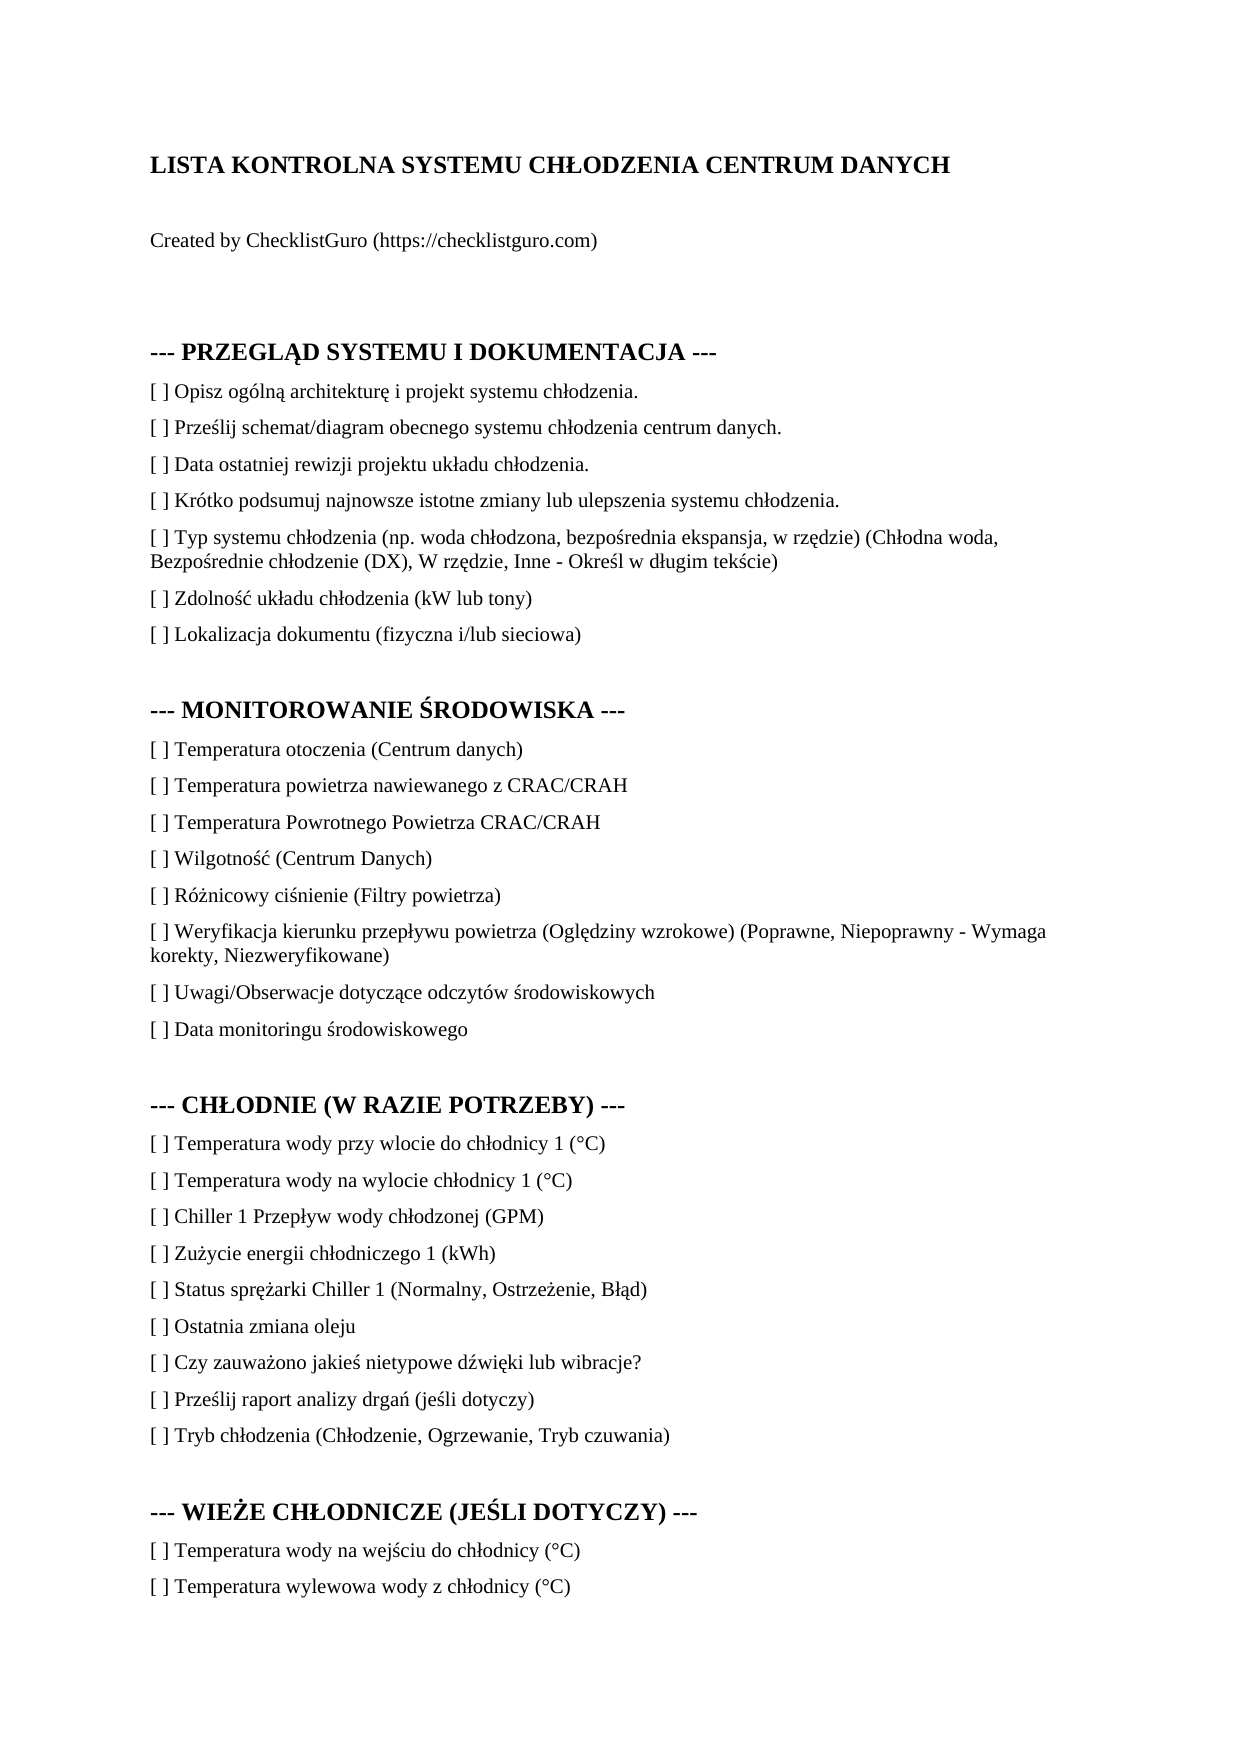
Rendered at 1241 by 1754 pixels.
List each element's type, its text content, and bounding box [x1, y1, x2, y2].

text [ ] Prześlij raport analizy drgań (jeśli dotyczy) [150, 1387, 1090, 1411]
text [ ] Temperatura wody przy wlocie do chłodnicy 1 (°C) [150, 1131, 1090, 1155]
text [ ] Opisz ogólną architekturę i projekt systemu chłodzenia. [150, 379, 1090, 403]
text [ ] Typ systemu chłodzenia (np. woda chłodzona, bezpośrednia ekspansja, w rzędzie) (Chłodna woda, Bezpośrednie chłodzenie (DX), W rzędzie, Inne - Określ w długim tekście) [150, 525, 1090, 573]
text [ ] Temperatura Powrotnego Powietrza CRAC/CRAH [150, 810, 1090, 834]
text [ ] Temperatura wody na wejściu do chłodnicy (°C) [150, 1538, 1090, 1562]
text [ ] Temperatura powietrza nawiewanego z CRAC/CRAH [150, 773, 1090, 797]
text [ ] Weryfikacja kierunku przepływu powietrza (Oględziny wzrokowe) (Poprawne, Niepoprawny - Wymaga korekty, Niezweryfikowane) [150, 919, 1090, 967]
text [ ] Wilgotność (Centrum Danych) [150, 846, 1090, 870]
text [ ] Zużycie energii chłodniczego 1 (kWh) [150, 1241, 1090, 1265]
text [ ] Uwagi/Obserwacje dotyczące odczytów środowiskowych [150, 980, 1090, 1004]
text [ ] Data ostatniej rewizji projektu układu chłodzenia. [150, 452, 1090, 476]
text [ ] Status sprężarki Chiller 1 (Normalny, Ostrzeżenie, Błąd) [150, 1277, 1090, 1301]
text [ ] Różnicowy ciśnienie (Filtry powietrza) [150, 883, 1090, 907]
text [ ] Chiller 1 Przepływ wody chłodzonej (GPM) [150, 1204, 1090, 1228]
text [ ] Prześlij schemat/diagram obecnego systemu chłodzenia centrum danych. [150, 415, 1090, 439]
text --- PRZEGLĄD SYSTEMU I DOKUMENTACJA --- [150, 337, 1090, 366]
text --- MONITOROWANIE ŚRODOWISKA --- [150, 695, 1090, 724]
text [ ] Lokalizacja dokumentu (fizyczna i/lub sieciowa) [150, 622, 1090, 646]
text Created by ChecklistGuro (https://checklistguro.com) [150, 228, 1090, 252]
text [ ] Data monitoringu środowiskowego [150, 1017, 1090, 1041]
text [ ] Tryb chłodzenia (Chłodzenie, Ogrzewanie, Tryb czuwania) [150, 1423, 1090, 1447]
text [ ] Temperatura wylewowa wody z chłodnicy (°C) [150, 1574, 1090, 1598]
text LISTA KONTROLNA SYSTEMU CHŁODZENIA CENTRUM DANYCH [150, 150, 1090, 179]
text --- CHŁODNIE (W RAZIE POTRZEBY) --- [150, 1090, 1090, 1118]
text [ ] Temperatura wody na wylocie chłodnicy 1 (°C) [150, 1167, 1090, 1192]
text [ ] Krótko podsumuj najnowsze istotne zmiany lub ulepszenia systemu chłodzenia. [150, 488, 1090, 512]
text [ ] Temperatura otoczenia (Centrum danych) [150, 737, 1090, 761]
text --- WIEŻE CHŁODNICZE (JEŚLI DOTYCZY) --- [150, 1497, 1090, 1525]
text [ ] Ostatnia zmiana oleju [150, 1314, 1090, 1338]
text [ ] Zdolność układu chłodzenia (kW lub tony) [150, 586, 1090, 610]
text [ ] Czy zauważono jakieś nietypowe dźwięki lub wibracje? [150, 1350, 1090, 1374]
